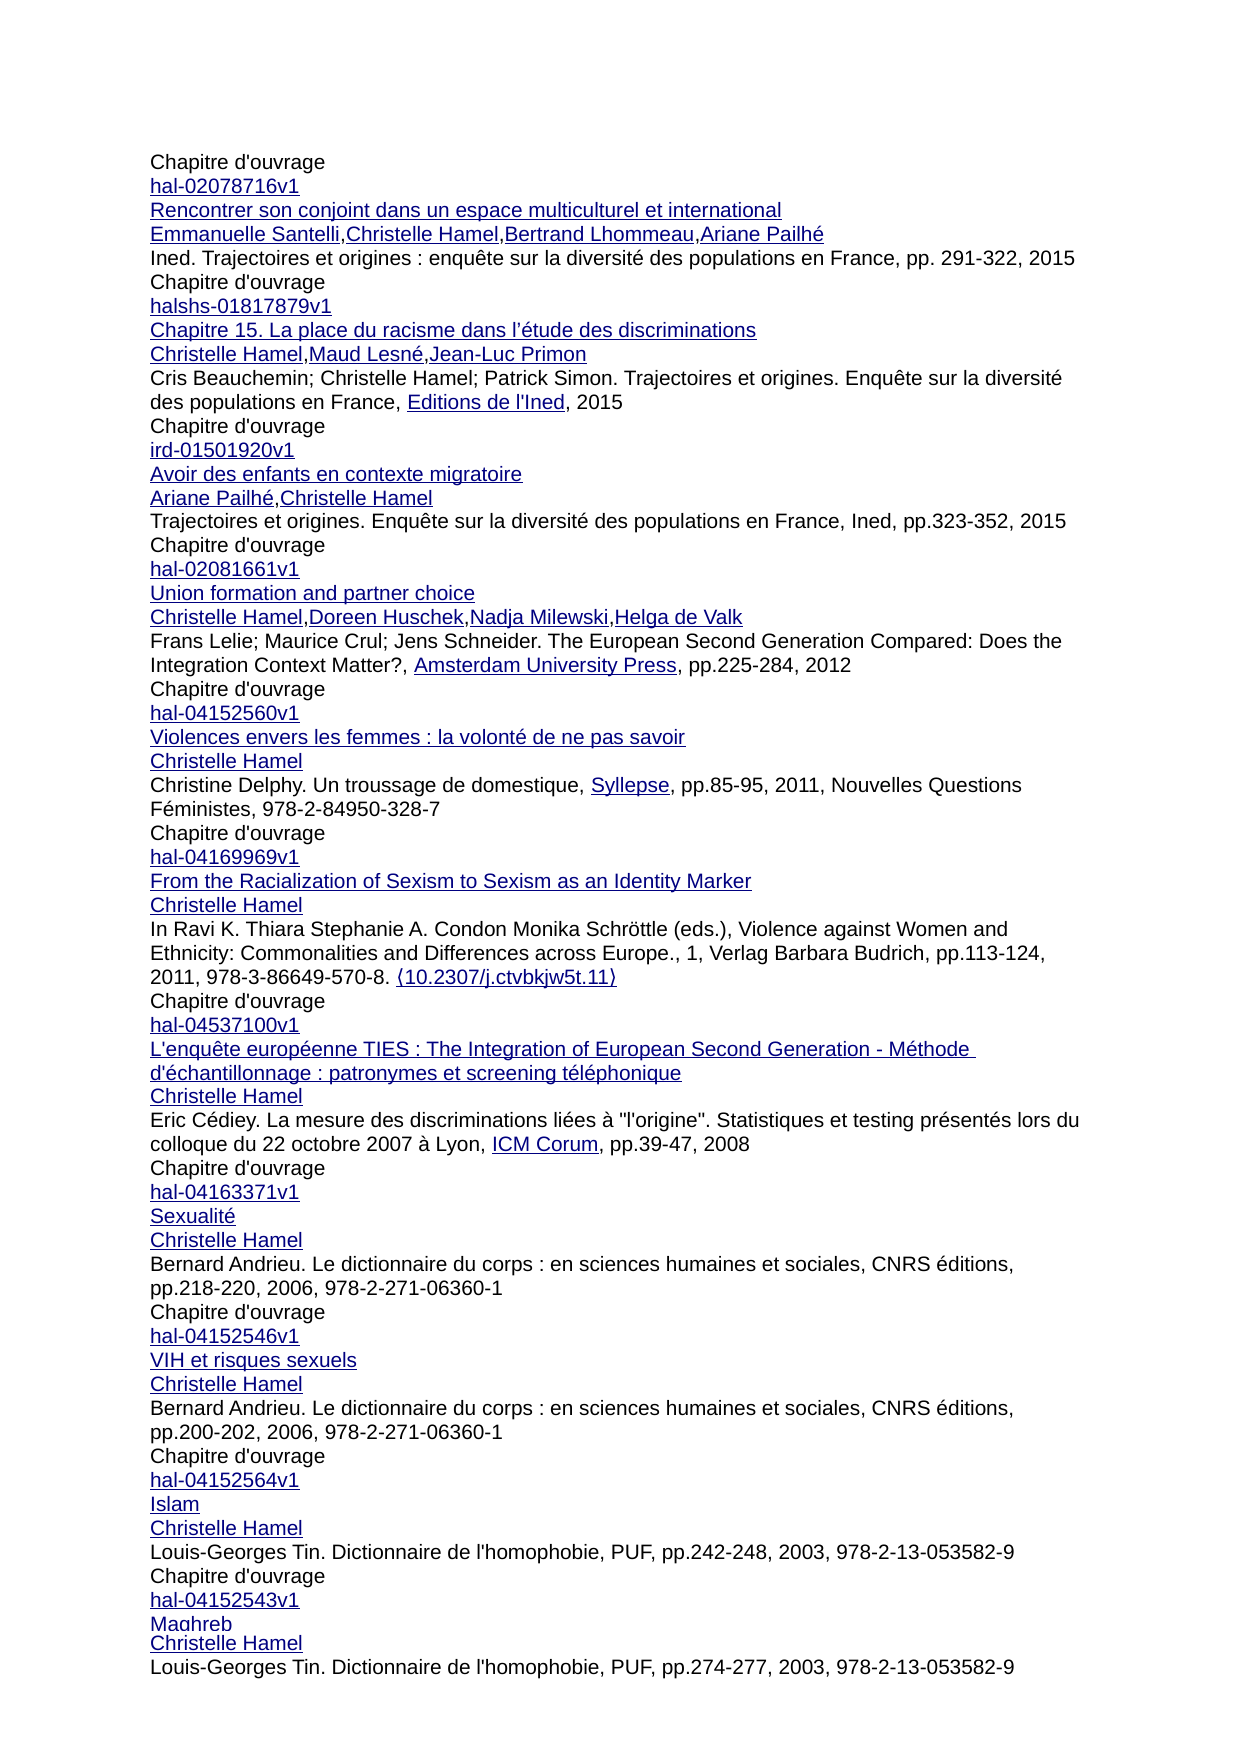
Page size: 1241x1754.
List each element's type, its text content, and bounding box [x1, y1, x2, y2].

table_cell Chapitre d'ouvrage hal-02078716v1 [150, 150, 1090, 198]
table_cell From the Racialization of Sexism to Sexism as an Identity Marker Christelle Hamel In Ravi K. Thiara Stephanie A. Condon Monika Schröttle (eds.), Violence against Women and Ethnicity: Commonalities and Differences across Europe., 1, Verlag Barbara Budrich, pp.113-124, 2011, 978-3-86649-570-8. ⟨10.2307/j.ctvbkjw5t.11⟩ Chapitre d'ouvrage hal-04537100v1 [150, 869, 1090, 1036]
table_cell Maghreb Christelle Hamel Louis-Georges Tin. Dictionnaire de l'homophobie, PUF, pp.274-277, 2003, 978-2-13-053582-9 [150, 1611, 1090, 1679]
table_cell Union formation and partner choice Christelle Hamel,Doreen Huschek,Nadja Milewski,Helga de Valk Frans Lelie; Maurice Crul; Jens Schneider. The European Second Generation Compared: Does the Integration Context Matter?, Amsterdam University Press, pp.225-284, 2012 Chapitre d'ouvrage hal-04152560v1 [150, 581, 1090, 725]
table_cell VIH et risques sexuels Christelle Hamel Bernard Andrieu. Le dictionnaire du corps : en sciences humaines et sociales, CNRS éditions, pp.200-202, 2006, 978-2-271-06360-1 Chapitre d'ouvrage hal-04152564v1 [150, 1348, 1090, 1492]
table_cell Sexualité Christelle Hamel Bernard Andrieu. Le dictionnaire du corps : en sciences humaines et sociales, CNRS éditions, pp.218-220, 2006, 978-2-271-06360-1 Chapitre d'ouvrage hal-04152546v1 [150, 1204, 1090, 1348]
table_cell Avoir des enfants en contexte migratoire Ariane Pailhé,Christelle Hamel Trajectoires et origines. Enquête sur la diversité des populations en France, Ined, pp.323-352, 2015 Chapitre d'ouvrage hal-02081661v1 [150, 461, 1090, 581]
table_cell Rencontrer son conjoint dans un espace multiculturel et international Emmanuelle Santelli,Christelle Hamel,Bertrand Lhommeau,Ariane Pailhé Ined. Trajectoires et origines : enquête sur la diversité des populations en France, pp. 291-322, 2015 Chapitre d'ouvrage halshs-01817879v1 [150, 198, 1090, 318]
table_cell Islam Christelle Hamel Louis-Georges Tin. Dictionnaire de l'homophobie, PUF, pp.242-248, 2003, 978-2-13-053582-9 Chapitre d'ouvrage hal-04152543v1 [150, 1492, 1090, 1611]
table_cell L'enquête européenne TIES : The Integration of European Second Generation - Méthode d'échantillonnage : patronymes et screening téléphonique Christelle Hamel Eric Cédiey. La mesure des discriminations liées à "l'origine". Statistiques et testing présentés lors du colloque du 22 octobre 2007 à Lyon, ICM Corum, pp.39-47, 2008 Chapitre d'ouvrage hal-04163371v1 [150, 1036, 1090, 1204]
table_cell Violences envers les femmes : la volonté de ne pas savoir Christelle Hamel Christine Delphy. Un troussage de domestique, Syllepse, pp.85-95, 2011, Nouvelles Questions Féministes, 978-2-84950-328-7 Chapitre d'ouvrage hal-04169969v1 [150, 725, 1090, 869]
table_cell Chapitre 15. La place du racisme dans l’étude des discriminations Christelle Hamel,Maud Lesné,Jean-Luc Primon Cris Beauchemin; Christelle Hamel; Patrick Simon. Trajectoires et origines. Enquête sur la diversité des populations en France, Editions de l'Ined, 2015 Chapitre d'ouvrage ird-01501920v1 [150, 318, 1090, 461]
